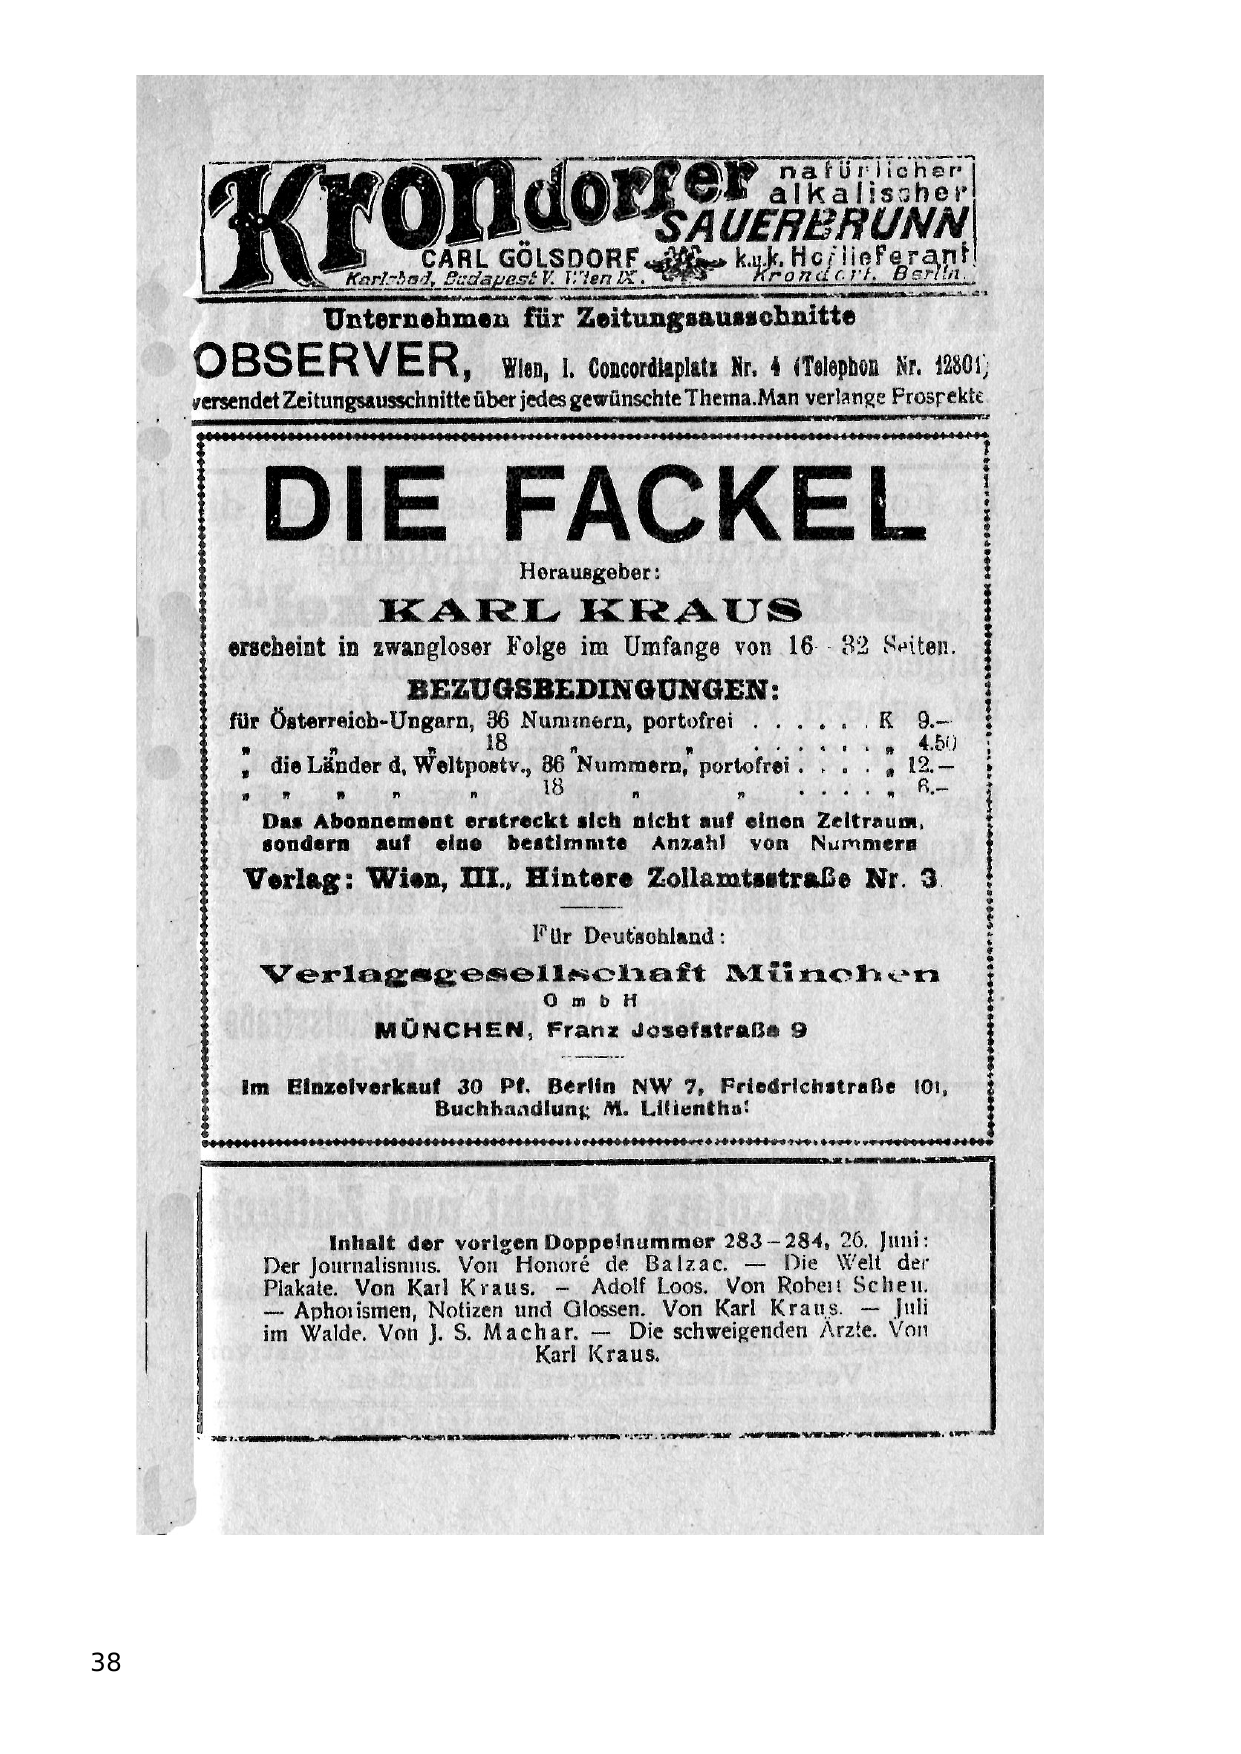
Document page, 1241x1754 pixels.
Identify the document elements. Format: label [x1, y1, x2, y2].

picture [136, 75, 1044, 1535]
